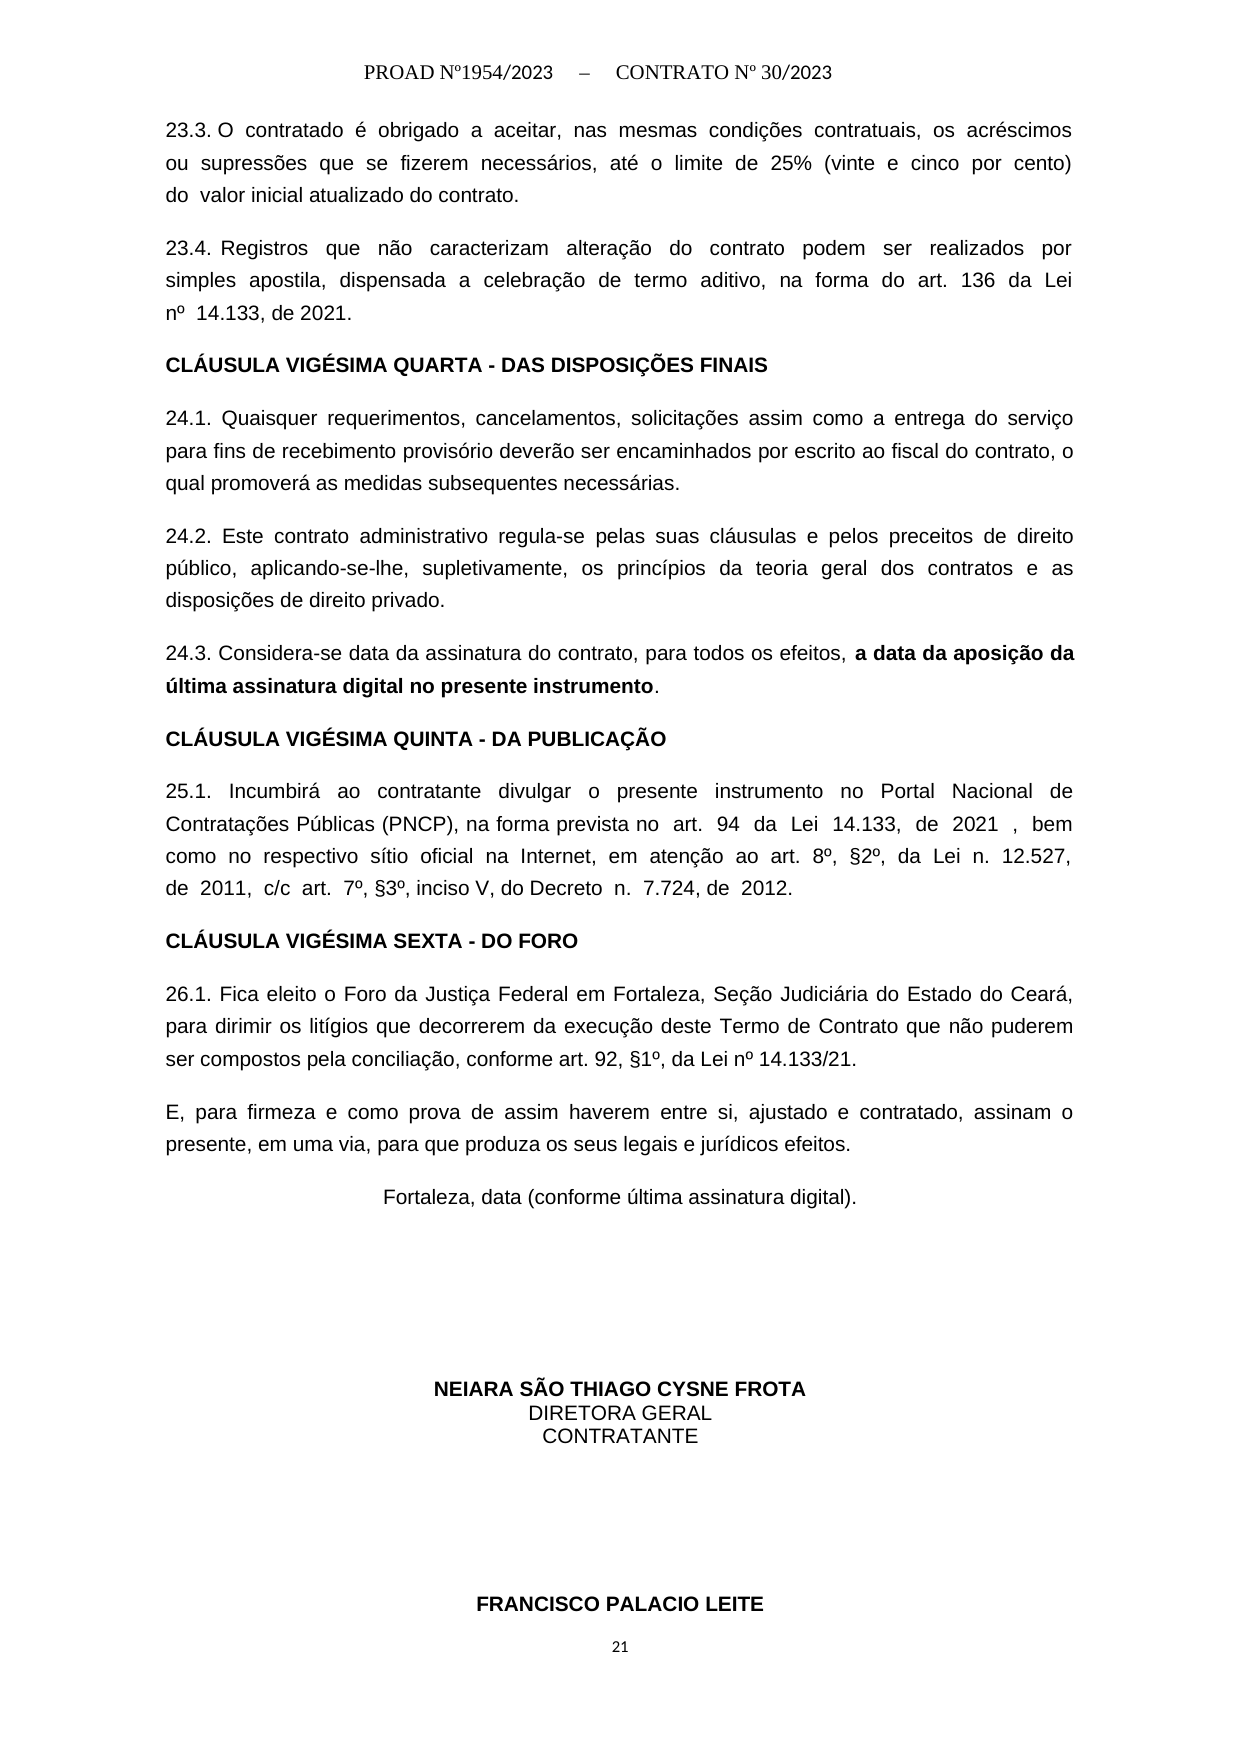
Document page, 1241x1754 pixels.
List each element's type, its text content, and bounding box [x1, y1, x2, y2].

text 23.4. Registros que não caracterizam alteração do contrato podem ser realizados por simples apostila, dispensada a celebração de termo aditivo, na forma do art. 136 da Lei nº 14.133, de 2021. [165, 236, 1075, 324]
text CONTRATANTE [165, 1424, 1075, 1448]
text 24.3. Considera-se data da assinatura do contrato, para todos os efeitos, a data da aposição da última assinatura digital no presente instrumento. [165, 641, 1075, 697]
text 25.1. Incumbirá ao contratante divulgar o presente instrumento no Portal Nacional de Contratações Públicas (PNCP), na forma prevista no art. 94 da Lei 14.133, de 2021 , bem como no respectivo sítio oficial na Internet, em atenção ao art. 8º, §2º, da Lei n. 12.527, de 2011, c/c art. 7º, §3º, inciso V, do Decreto n. 7.724, de 2012. [165, 779, 1075, 900]
text Fortaleza, data (conforme última assinatura digital). [165, 1185, 1075, 1209]
text 24.2. Este contrato administrativo regula-se pelas suas cláusulas e pelos preceitos de direito público, aplicando-se-lhe, supletivamente, os princípios da teoria geral dos contratos e as disposições de direito privado. [165, 524, 1075, 612]
text DIRETORA GERAL [165, 1400, 1075, 1424]
text 24.1. Quaisquer requerimentos, cancelamentos, solicitações assim como a entrega do serviço para fins de recebimento provisório deverão ser encaminhados por escrito ao fiscal do contrato, o qual promoverá as medidas subsequentes necessárias. [165, 406, 1075, 495]
text 23.3. O contratado é obrigado a aceitar, nas mesmas condições contratuais, os acréscimos ou supressões que se fizerem necessários, até o limite de 25% (vinte e cinco por cento) do valor inicial atualizado do contrato. [165, 118, 1075, 207]
text CLÁUSULA VIGÉSIMA QUINTA - DA PUBLICAÇÃO [165, 726, 1075, 750]
text NEIARA SÃO THIAGO CYSNE FROTA [165, 1376, 1075, 1400]
text CLÁUSULA VIGÉSIMA SEXTA - DO FORO [165, 929, 1075, 953]
text E, para firmeza e como prova de assim haverem entre si, ajustado e contratado, assinam o presente, em uma via, para que produza os seus legais e jurídicos efeitos. [165, 1099, 1075, 1156]
text FRANCISCO PALACIO LEITE [165, 1592, 1075, 1616]
text 26.1. Fica eleito o Foro da Justiça Federal em Fortaleza, Seção Judiciária do Estado do Ceará, para dirimir os litígios que decorrerem da execução deste Termo de Contrato que não puderem ser compostos pela conciliação, conforme art. 92, §1º, da Lei nº 14.133/21. [165, 982, 1075, 1071]
text CLÁUSULA VIGÉSIMA QUARTA - DAS DISPOSIÇÕES FINAIS [165, 353, 1075, 377]
